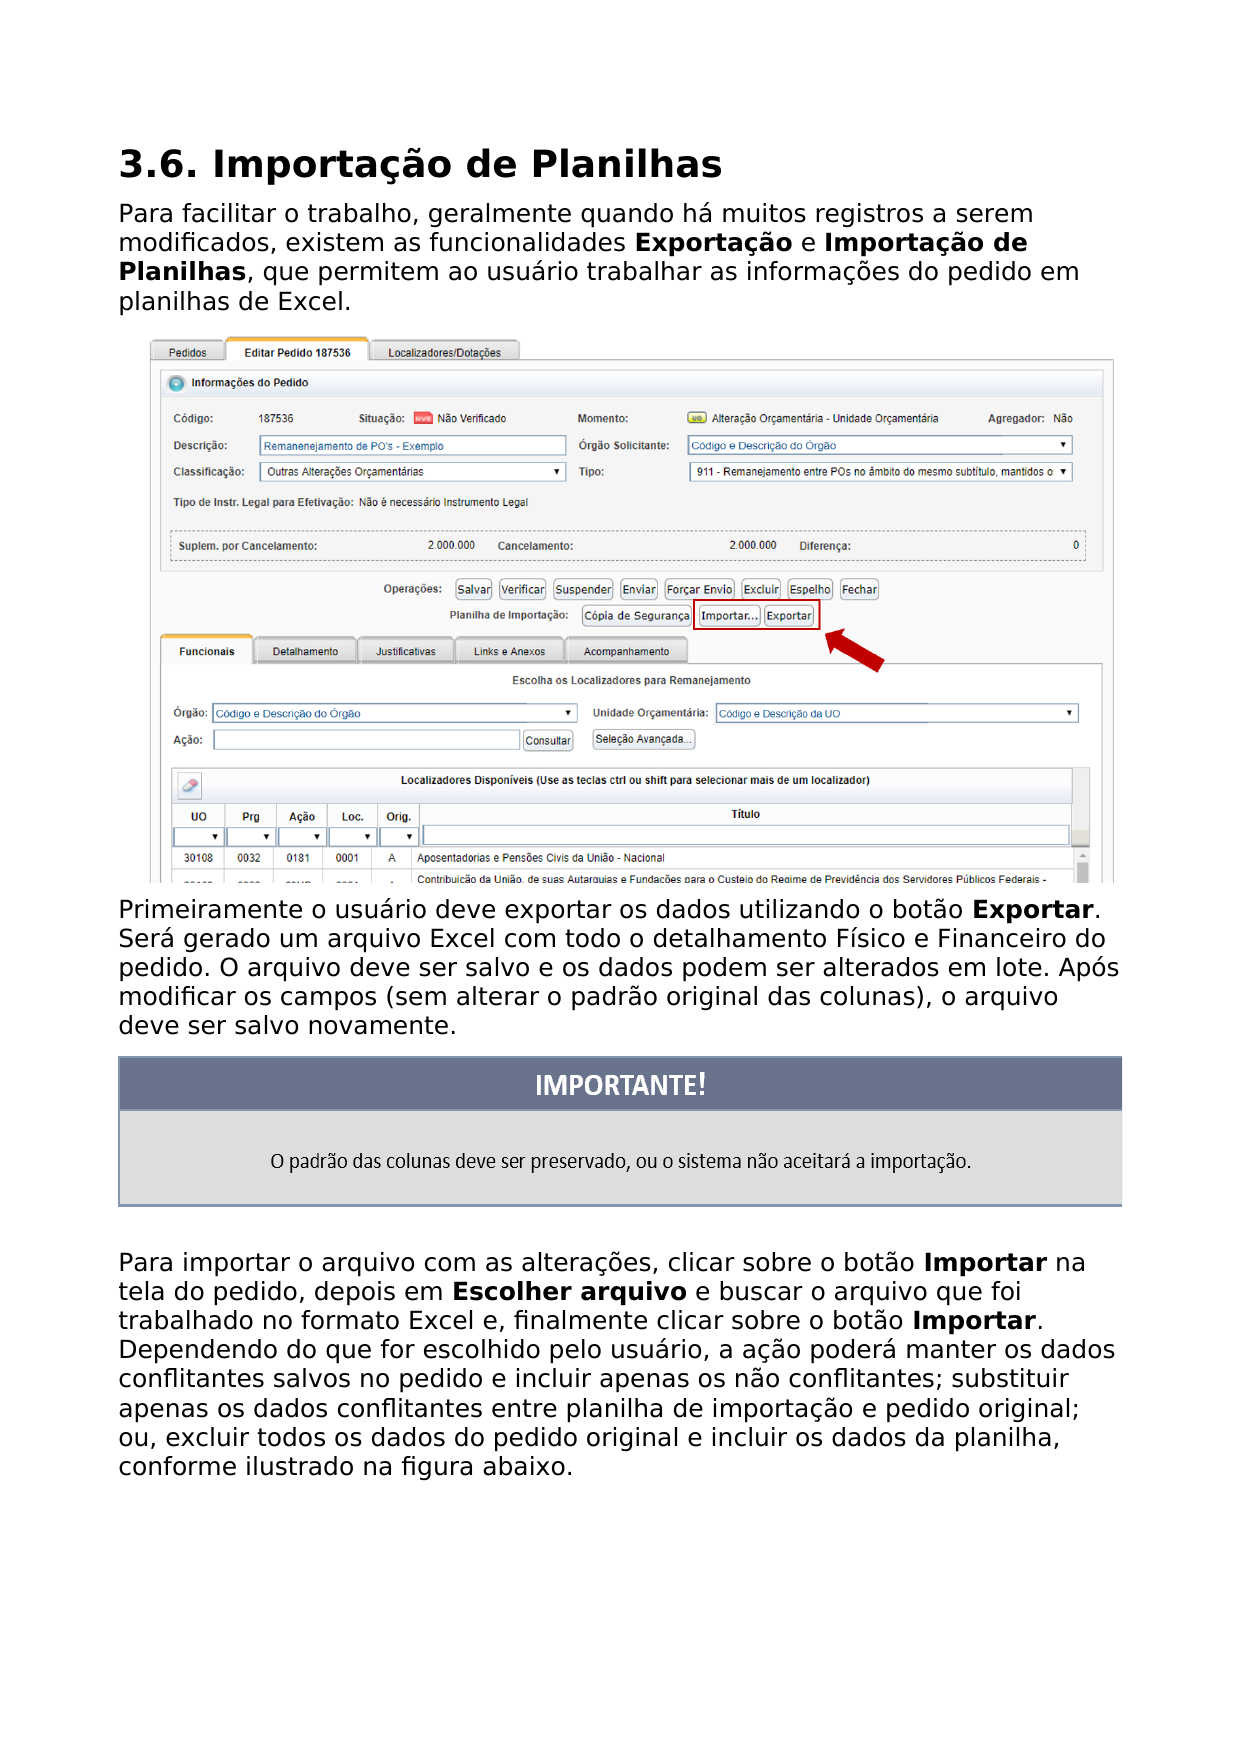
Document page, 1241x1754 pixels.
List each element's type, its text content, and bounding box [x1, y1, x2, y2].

picture [118, 1053, 1123, 1207]
subtitle 3.6. Importação de Planilhas [118, 143, 1122, 187]
text Para importar o arquivo com as alterações, clicar sobre o botão Importar na tela do pedido, depois em Escolher arquivo e buscar o arquivo que foi trabalhado no formato Excel e, finalmente clicar sobre o botão Importar. Dependendo do que for escolhido pelo usuário, a ação poderá manter os dados conflitantes salvos no pedido e incluir apenas os não conflitantes; substituir apenas os dados conflitantes entre planilha de importação e pedido original; ou, excluir todos os dados do pedido original e incluir os dados da planilha, conforme ilustrado na figura abaixo. [118, 1248, 1122, 1481]
picture [118, 328, 1123, 883]
text Primeiramente o usuário deve exportar os dados utilizando o botão Exportar. Será gerado um arquivo Excel com todo o detalhamento Físico e Financeiro do pedido. O arquivo deve ser salvo e os dados podem ser alterados em lote. Após modificar os campos (sem alterar o padrão original das colunas), o arquivo deve ser salvo novamente. [118, 895, 1122, 1041]
text Para facilitar o trabalho, geralmente quando há muitos registros a serem modificados, existem as funcionalidades Exportação e Importação de Planilhas, que permitem ao usuário trabalhar as informações do pedido em planilhas de Excel. [118, 199, 1122, 316]
